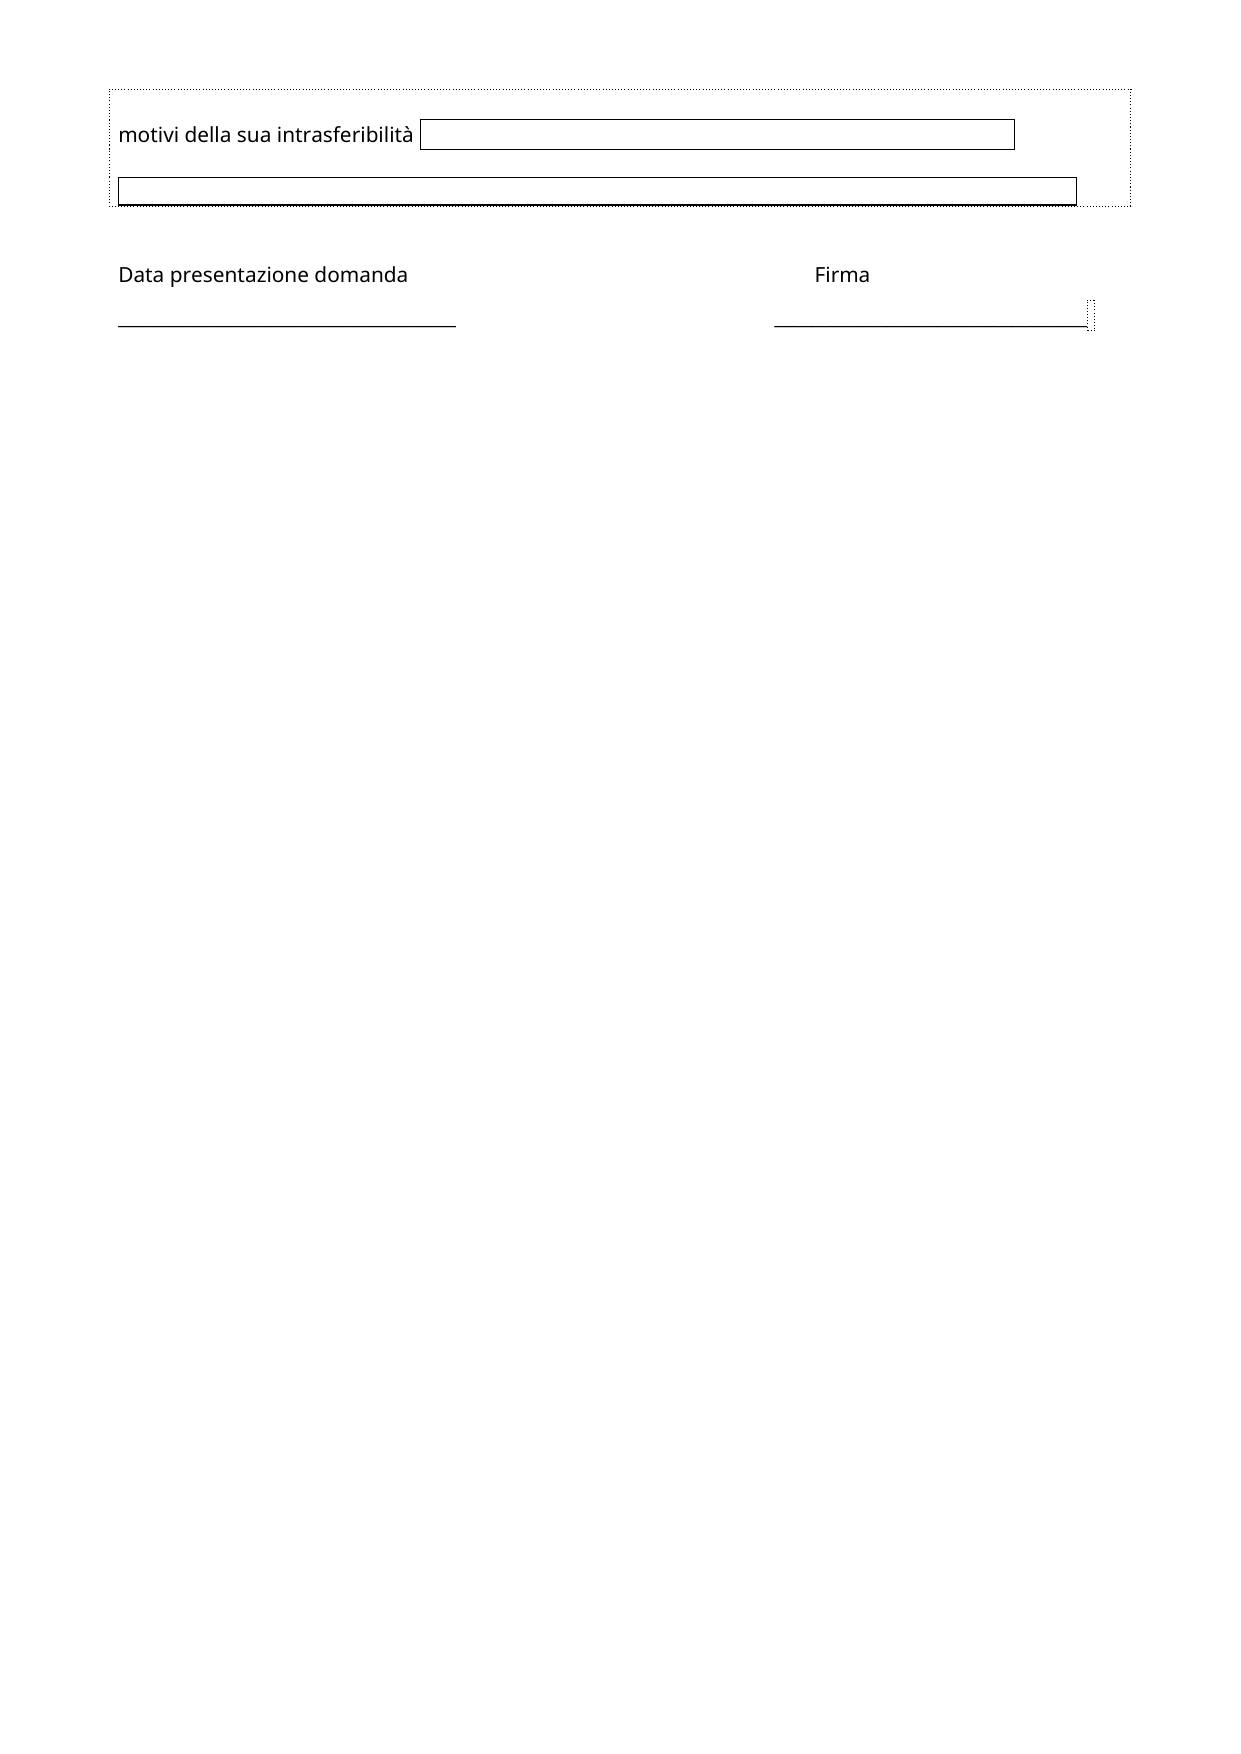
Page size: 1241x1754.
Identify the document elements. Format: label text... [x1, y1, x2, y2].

text motivi della sua intrasferibilità [118, 120, 420, 149]
text [1015, 120, 1122, 149]
text ___________________________ _________________________ [118, 301, 1165, 330]
text [421, 120, 1014, 149]
text Data presentazione domanda Firma [118, 260, 1090, 288]
